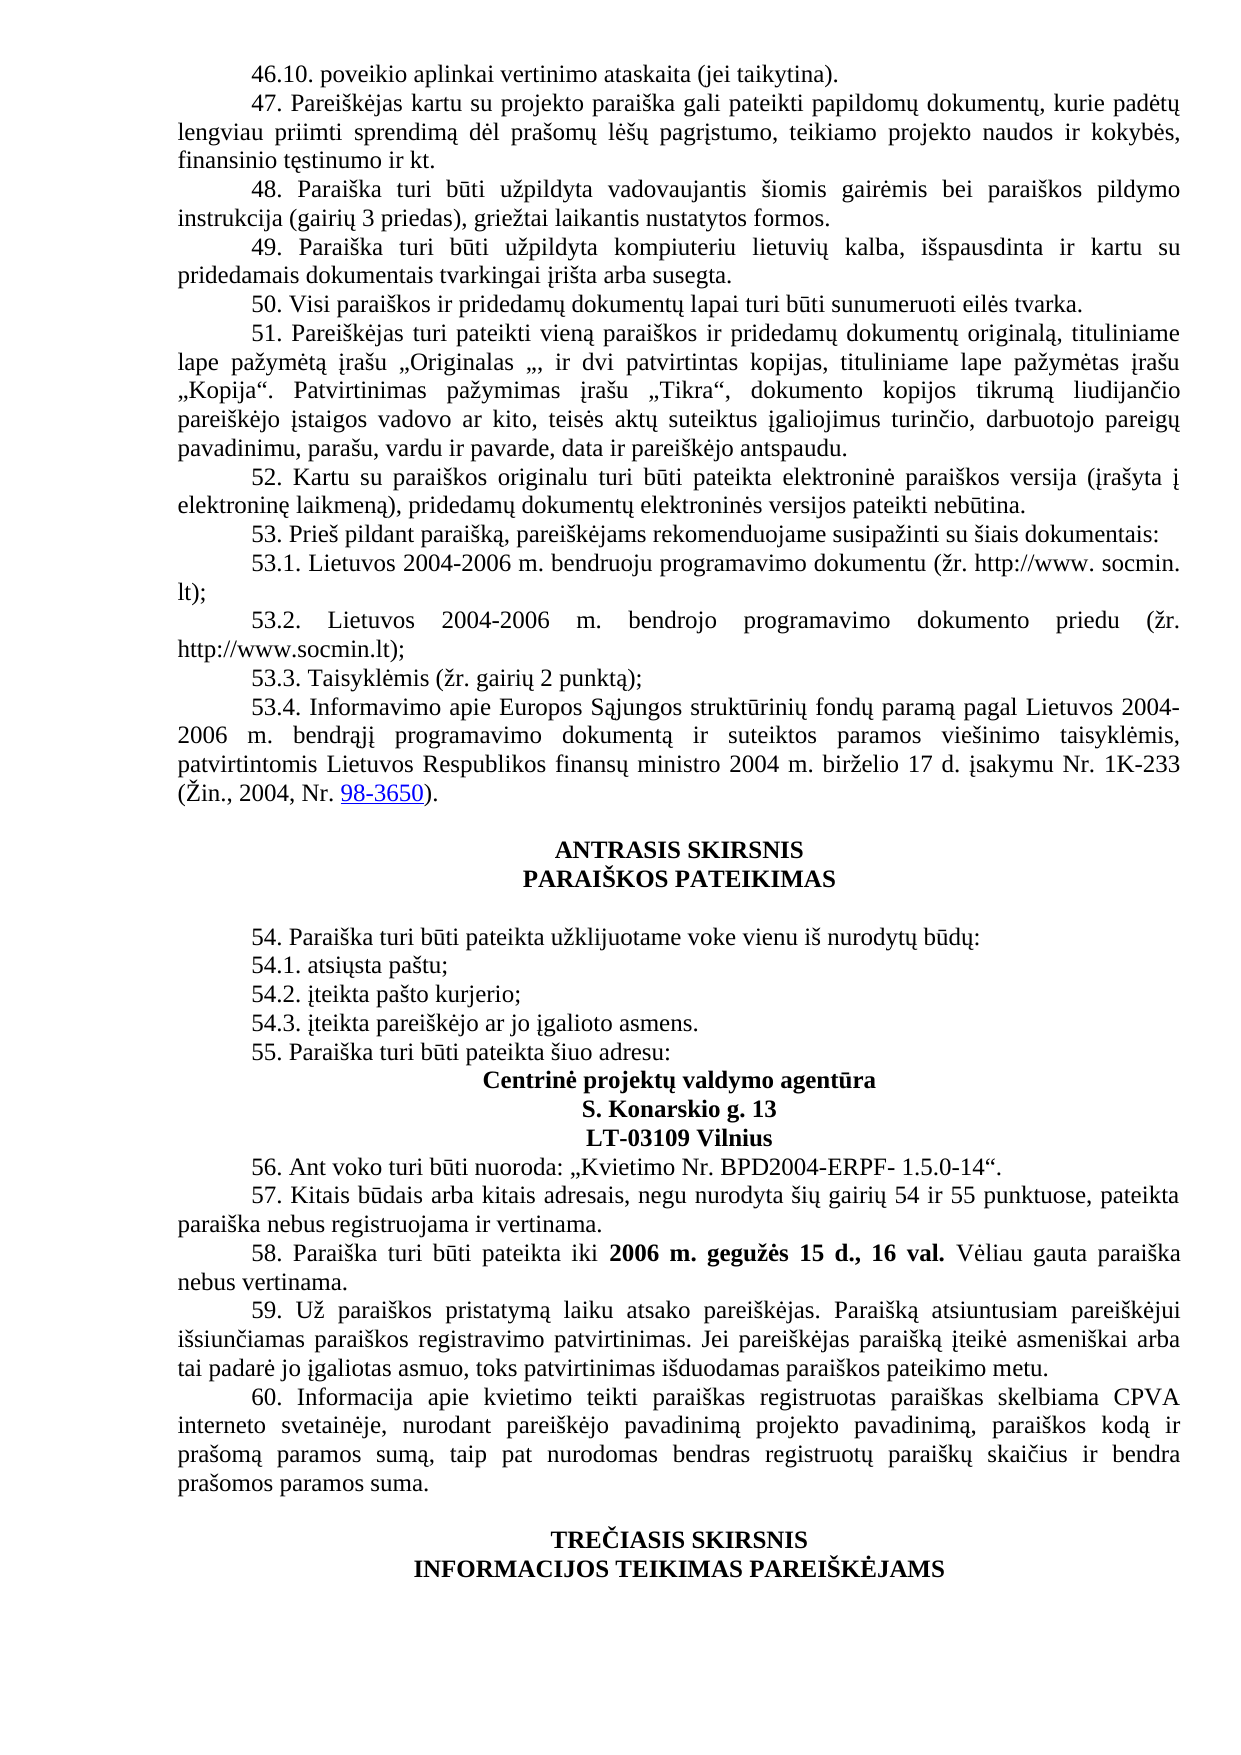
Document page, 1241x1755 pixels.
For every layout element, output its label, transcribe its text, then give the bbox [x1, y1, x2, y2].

text 49. Paraiška turi būti užpildyta kompiuteriu lietuvių kalba, išspausdinta ir kartu su pridedamais dokumentais tvarkingai įrišta arba susegta. [177, 232, 1181, 289]
text 50. Visi paraiškos ir pridedamų dokumentų lapai turi būti sunumeruoti eilės tvarka. [177, 289, 1181, 318]
text PARAIŠKOS PATEIKIMAS [177, 864, 1181, 893]
text 47. Pareiškėjas kartu su projekto paraiška gali pateikti papildomų dokumentų, kurie padėtų lengviau priimti sprendimą dėl prašomų lėšų pagrįstumo, teikiamo projekto naudos ir kokybės, finansinio tęstinumo ir kt. [177, 88, 1181, 174]
text 51. Pareiškėjas turi pateikti vieną paraiškos ir pridedamų dokumentų originalą, tituliniame lape pažymėtą įrašu „Originalas „, ir dvi patvirtintas kopijas, tituliniame lape pažymėtas įrašu „Kopija“. Patvirtinimas pažymimas įrašu „Tikra“, dokumento kopijos tikrumą liudijančio pareiškėjo įstaigos vadovo ar kito, teisės aktų suteiktus įgaliojimus turinčio, darbuotojo pareigų pavadinimu, parašu, vardu ir pavarde, data ir pareiškėjo antspaudu. [177, 318, 1181, 462]
text 58. Paraiška turi būti pateikta iki 2006 m. gegužės 15 d., 16 val. Vėliau gauta paraiška nebus vertinama. [177, 1238, 1181, 1295]
text 54. Paraiška turi būti pateikta užklijuotame voke vienu iš nurodytų būdų: [177, 922, 1181, 950]
text S. Konarskio g. 13 [177, 1094, 1181, 1123]
text ANTRASIS SKIRSNIS [177, 835, 1181, 864]
text 53.4. Informavimo apie Europos Sąjungos struktūrinių fondų paramą pagal Lietuvos 2004-2006 m. bendrąjį programavimo dokumentą ir suteiktos paramos viešinimo taisyklėmis, patvirtintomis Lietuvos Respublikos finansų ministro 2004 m. birželio 17 d. įsakymu Nr. 1K-233 (Žin., 2004, Nr. 98-3650). [177, 692, 1181, 807]
text 54.2. įteikta pašto kurjerio; [177, 979, 1181, 1008]
text 53.3. Taisyklėmis (žr. gairių 2 punktą); [177, 663, 1181, 692]
text 53.2. Lietuvos 2004-2006 m. bendrojo programavimo dokumento priedu (žr. http://www.socmin.lt); [177, 605, 1181, 663]
text 46.10. poveikio aplinkai vertinimo ataskaita (jei taikytina). [177, 59, 1181, 88]
text 56. Ant voko turi būti nuoroda: „Kvietimo Nr. BPD2004-ERPF- 1.5.0-14“. [177, 1152, 1181, 1180]
text TREČIASIS SKIRSNIS [177, 1525, 1181, 1554]
text 53.1. Lietuvos 2004-2006 m. bendruoju programavimo dokumentu (žr. http://www. socmin. lt); [177, 548, 1181, 605]
text INFORMACIJOS TEIKIMAS PAREIŠKĖJAMS [177, 1554, 1181, 1583]
text Centrinė projektų valdymo agentūra [177, 1065, 1181, 1094]
text LT-03109 Vilnius [177, 1123, 1181, 1152]
text 54.1. atsiųsta paštu; [177, 950, 1181, 979]
text 54.3. įteikta pareiškėjo ar jo įgalioto asmens. [177, 1008, 1181, 1037]
text 48. Paraiška turi būti užpildyta vadovaujantis šiomis gairėmis bei paraiškos pildymo instrukcija (gairių 3 priedas), griežtai laikantis nustatytos formos. [177, 174, 1181, 232]
text 53. Prieš pildant paraišką, pareiškėjams rekomenduojame susipažinti su šiais dokumentais: [177, 519, 1181, 548]
text 55. Paraiška turi būti pateikta šiuo adresu: [177, 1037, 1181, 1065]
text 52. Kartu su paraiškos originalu turi būti pateikta elektroninė paraiškos versija (įrašyta į elektroninę laikmeną), pridedamų dokumentų elektroninės versijos pateikti nebūtina. [177, 462, 1181, 519]
text 59. Už paraiškos pristatymą laiku atsako pareiškėjas. Paraišką atsiuntusiam pareiškėjui išsiunčiamas paraiškos registravimo patvirtinimas. Jei pareiškėjas paraišką įteikė asmeniškai arba tai padarė jo įgaliotas asmuo, toks patvirtinimas išduodamas paraiškos pateikimo metu. [177, 1295, 1181, 1382]
text 57. Kitais būdais arba kitais adresais, negu nurodyta šių gairių 54 ir 55 punktuose, pateikta paraiška nebus registruojama ir vertinama. [177, 1180, 1181, 1238]
text 60. Informacija apie kvietimo teikti paraiškas registruotas paraiškas skelbiama CPVA interneto svetainėje, nurodant pareiškėjo pavadinimą projekto pavadinimą, paraiškos kodą ir prašomą paramos sumą, taip pat nurodomas bendras registruotų paraiškų skaičius ir bendra prašomos paramos suma. [177, 1382, 1181, 1497]
